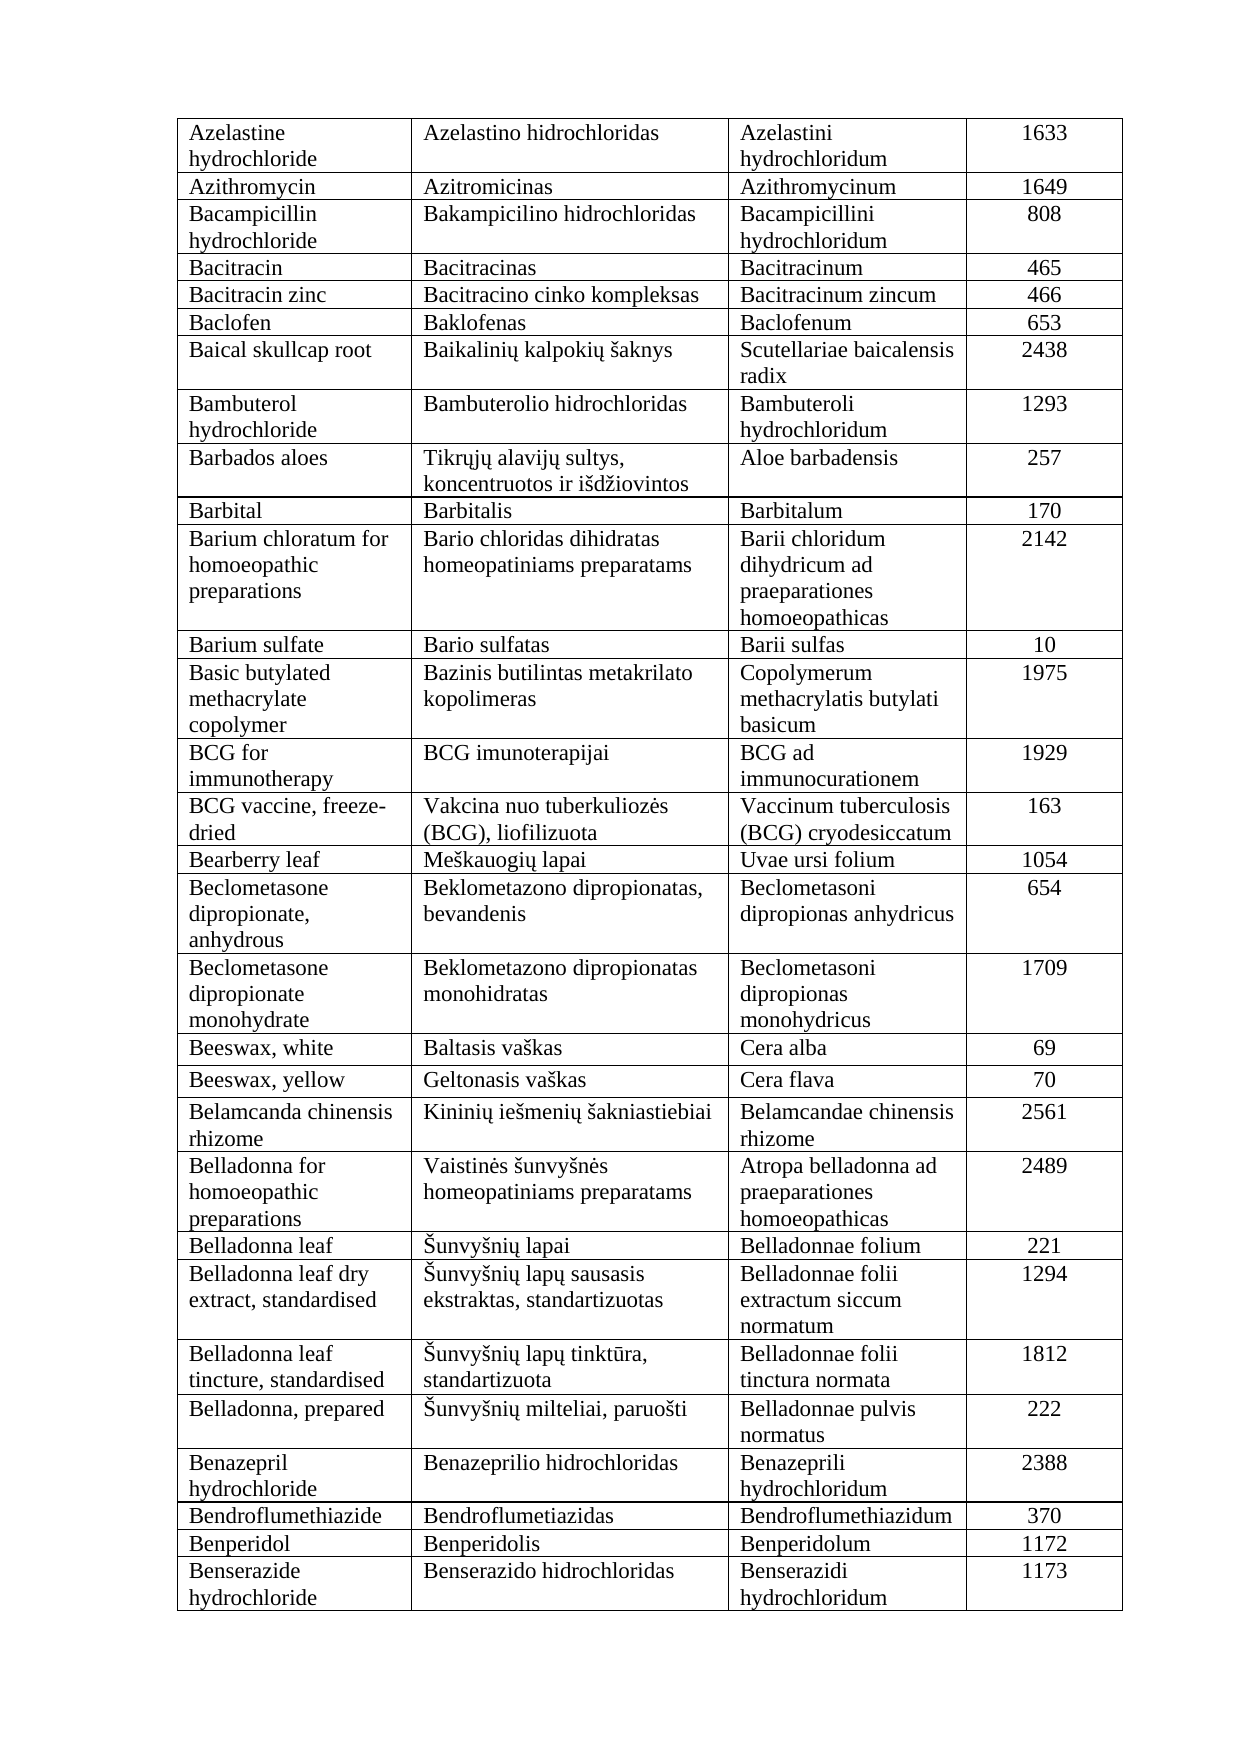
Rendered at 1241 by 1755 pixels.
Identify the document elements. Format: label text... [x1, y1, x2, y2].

table_cell Belamcanda chinensis rhizome [178, 1098, 411, 1151]
table_cell Bambuteroli hydrochloridum [729, 390, 966, 443]
table_cell 465 [967, 254, 1122, 280]
table_cell 1812 [967, 1340, 1122, 1394]
table_cell 2489 [967, 1152, 1122, 1231]
table_cell Šunvyšnių milteliai, paruošti [412, 1395, 728, 1448]
table_cell 808 [967, 200, 1122, 253]
table_cell Beklometazono dipropionatas, bevandenis [412, 874, 728, 953]
table_cell Basic butylated methacrylate copolymer [178, 659, 411, 738]
table_cell 653 [967, 309, 1122, 335]
table_cell Beklometazono dipropionatas monohidratas [412, 954, 728, 1033]
table_cell Vaccinum tuberculosis (BCG) cryodesiccatum [729, 793, 966, 845]
table_cell Belladonnae folii tinctura normata [729, 1340, 966, 1394]
table_cell Benperidol [178, 1530, 411, 1556]
table_cell Bacitracinas [412, 254, 728, 280]
table_cell Šunvyšnių lapai [412, 1232, 728, 1258]
table_cell Barii chloridum dihydricum ad praeparationes homoeopathicas [729, 525, 966, 630]
table_cell 1633 [967, 119, 1122, 172]
table_cell Baclofen [178, 309, 411, 335]
table_cell 2142 [967, 525, 1122, 630]
table_cell Tikrųjų alavijų sultys, koncentruotos ir išdžiovintos [412, 444, 728, 496]
table_cell Belladonnae folii extractum siccum normatum [729, 1260, 966, 1339]
table_cell Bazinis butilintas metakrilato kopolimeras [412, 659, 728, 738]
table_cell Belladonna for homoeopathic preparations [178, 1152, 411, 1231]
table_cell Beclometasone dipropionate monohydrate [178, 954, 411, 1033]
table_cell 1649 [967, 173, 1122, 199]
table_cell Bacampicillin hydrochloride [178, 200, 411, 253]
table_cell Bendroflumetiazidas [412, 1503, 728, 1529]
table_cell Barbitalum [729, 498, 966, 524]
table_cell 257 [967, 444, 1122, 496]
table_cell Azelastini hydrochloridum [729, 119, 966, 172]
table_cell Belladonnae pulvis normatus [729, 1395, 966, 1448]
table_cell Bacitracinum [729, 254, 966, 280]
table_cell Barbados aloes [178, 444, 411, 496]
table_cell 222 [967, 1395, 1122, 1448]
table_cell 170 [967, 498, 1122, 524]
table_cell Barbitalis [412, 498, 728, 524]
table_cell Beclometasone dipropionate, anhydrous [178, 874, 411, 953]
table_cell BCG ad immunocurationem [729, 739, 966, 792]
table_cell 1293 [967, 390, 1122, 443]
table_cell Uvae ursi folium [729, 846, 966, 873]
table_cell Bendroflumethiazidum [729, 1503, 966, 1529]
table_cell Bendroflumethiazide [178, 1503, 411, 1529]
table_cell Benperidolis [412, 1530, 728, 1556]
table_cell 1929 [967, 739, 1122, 792]
table_cell 10 [967, 631, 1122, 658]
table_cell Bearberry leaf [178, 846, 411, 873]
table_cell Atropa belladonna ad praeparationes homoeopathicas [729, 1152, 966, 1231]
table_cell Bacitracinum zincum [729, 281, 966, 308]
table_cell Benserazide hydrochloride [178, 1557, 411, 1610]
table_cell Azelastine hydrochloride [178, 119, 411, 172]
table_cell Baltasis vaškas [412, 1034, 728, 1065]
table_cell Azithromycinum [729, 173, 966, 199]
table_cell 221 [967, 1232, 1122, 1258]
table_cell Šunvyšnių lapų tinktūra, standartizuota [412, 1340, 728, 1394]
table_cell Beclometasoni dipropionas monohydricus [729, 954, 966, 1033]
table_cell Beeswax, white [178, 1034, 411, 1065]
table_cell Bambuterol hydrochloride [178, 390, 411, 443]
table_cell Benperidolum [729, 1530, 966, 1556]
table_cell 370 [967, 1503, 1122, 1529]
table_cell Baclofenum [729, 309, 966, 335]
table_cell Barbital [178, 498, 411, 524]
table_cell Azitromicinas [412, 173, 728, 199]
table_cell Beclometasoni dipropionas anhydricus [729, 874, 966, 953]
table_cell Kininių iešmenių šakniastiebiai [412, 1098, 728, 1151]
table_cell Benserazido hidrochloridas [412, 1557, 728, 1610]
table_cell Cera flava [729, 1066, 966, 1097]
table_cell Cera alba [729, 1034, 966, 1065]
table_cell Belamcandae chinensis rhizome [729, 1098, 966, 1151]
table_cell Geltonasis vaškas [412, 1066, 728, 1097]
table_cell Barium sulfate [178, 631, 411, 658]
table_cell Barium chloratum for homoeopathic preparations [178, 525, 411, 630]
table_cell 2561 [967, 1098, 1122, 1151]
table_cell Bario chloridas dihidratas homeopatiniams preparatams [412, 525, 728, 630]
table_cell 69 [967, 1034, 1122, 1065]
table_cell Meškauogių lapai [412, 846, 728, 873]
table_cell Aloe barbadensis [729, 444, 966, 496]
table_cell Vakcina nuo tuberkuliozės (BCG), liofilizuota [412, 793, 728, 845]
table_cell Belladonna leaf tincture, standardised [178, 1340, 411, 1394]
table_cell 466 [967, 281, 1122, 308]
table_cell Azelastino hidrochloridas [412, 119, 728, 172]
table_cell Baklofenas [412, 309, 728, 335]
table_cell Baical skullcap root [178, 336, 411, 389]
table_cell 2388 [967, 1449, 1122, 1501]
table_cell 2438 [967, 336, 1122, 389]
table_cell Belladonnae folium [729, 1232, 966, 1258]
table_cell 1709 [967, 954, 1122, 1033]
table_cell Belladonna leaf dry extract, standardised [178, 1260, 411, 1339]
table_cell 1054 [967, 846, 1122, 873]
table_cell Vaistinės šunvyšnės homeopatiniams preparatams [412, 1152, 728, 1231]
table_cell Belladonna, prepared [178, 1395, 411, 1448]
table_cell BCG vaccine, freeze-dried [178, 793, 411, 845]
table_cell Bakampicilino hidrochloridas [412, 200, 728, 253]
table_cell Benserazidi hydrochloridum [729, 1557, 966, 1610]
table_cell Šunvyšnių lapų sausasis ekstraktas, standartizuotas [412, 1260, 728, 1339]
table_cell 654 [967, 874, 1122, 953]
table_cell 1975 [967, 659, 1122, 738]
table_cell Copolymerum methacrylatis butylati basicum [729, 659, 966, 738]
table_cell 1173 [967, 1557, 1122, 1610]
table_cell Benazeprili hydrochloridum [729, 1449, 966, 1501]
table_cell 163 [967, 793, 1122, 845]
table_cell 1172 [967, 1530, 1122, 1556]
table_cell Scutellariae baicalensis radix [729, 336, 966, 389]
table_cell Bario sulfatas [412, 631, 728, 658]
table_cell Benazeprilio hidrochloridas [412, 1449, 728, 1501]
table_cell Baikalinių kalpokių šaknys [412, 336, 728, 389]
table_cell Bacitracino cinko kompleksas [412, 281, 728, 308]
table_cell Bacitracin zinc [178, 281, 411, 308]
table_cell Bacampicillini hydrochloridum [729, 200, 966, 253]
table_cell Bambuterolio hidrochloridas [412, 390, 728, 443]
table_cell Bacitracin [178, 254, 411, 280]
table_cell 70 [967, 1066, 1122, 1097]
table_cell Belladonna leaf [178, 1232, 411, 1258]
table_cell Barii sulfas [729, 631, 966, 658]
table_cell BCG for immunotherapy [178, 739, 411, 792]
table_cell BCG imunoterapijai [412, 739, 728, 792]
table_cell Beeswax, yellow [178, 1066, 411, 1097]
table_cell 1294 [967, 1260, 1122, 1339]
table_cell Azithromycin [178, 173, 411, 199]
table_cell Benazepril hydrochloride [178, 1449, 411, 1501]
